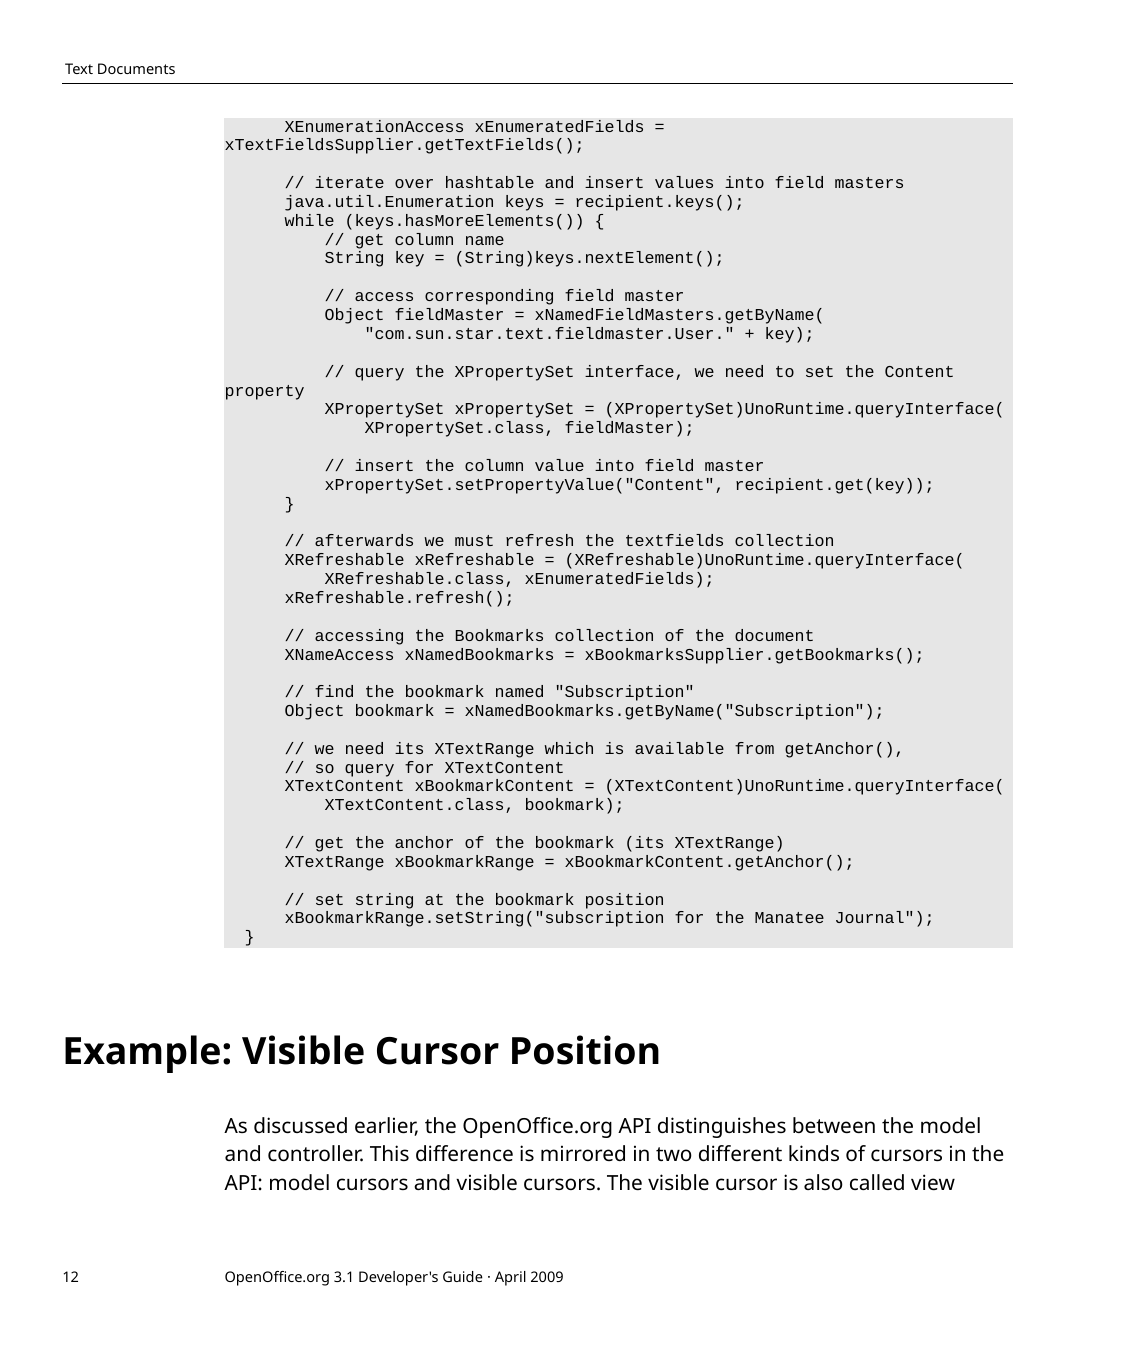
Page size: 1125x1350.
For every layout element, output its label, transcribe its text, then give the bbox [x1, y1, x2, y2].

subtitle Example: Visible Cursor Position [62, 1024, 1013, 1076]
text As discussed earlier, the OpenOffice.org API distinguishes between the model and controller. This difference is mirrored in two different kinds of cursors in the API: model cursors and visible cursors. The visible cursor is also called view [224, 1111, 1013, 1196]
text XEnumerationAccess xEnumeratedFields = xTextFieldsSupplier.getTextFields(); // iterate over hashtable and insert values into field masters java.util.Enumeration keys = recipient.keys(); while (keys.hasMoreElements()) { // get column name String key = (String)keys.nextElement(); // access corresponding field master Object fieldMaster = xNamedFieldMasters.getByName( "com.sun.star.text.fieldmaster.User." + key); // query the XPropertySet interface, we need to set the Content property XPropertySet xPropertySet = (XPropertySet)UnoRuntime.queryInterface( XPropertySet.class, fieldMaster); // insert the column value into field master xPropertySet.setPropertyValue("Content", recipient.get(key)); } // afterwards we must refresh the textfields collection XRefreshable xRefreshable = (XRefreshable)UnoRuntime.queryInterface( XRefreshable.class, xEnumeratedFields); xRefreshable.refresh(); // accessing the Bookmarks collection of the document XNameAccess xNamedBookmarks = xBookmarksSupplier.getBookmarks(); // find the bookmark named "Subscription" Object bookmark = xNamedBookmarks.getByName("Subscription"); // we need its XTextRange which is available from getAnchor(), // so query for XTextContent XTextContent xBookmarkContent = (XTextContent)UnoRuntime.queryInterface( XTextContent.class, bookmark); // get the anchor of the bookmark (its XTextRange) XTextRange xBookmarkRange = xBookmarkContent.getAnchor(); // set string at the bookmark position xBookmarkRange.setString("subscription for the Manatee Journal"); } [224, 118, 1013, 948]
